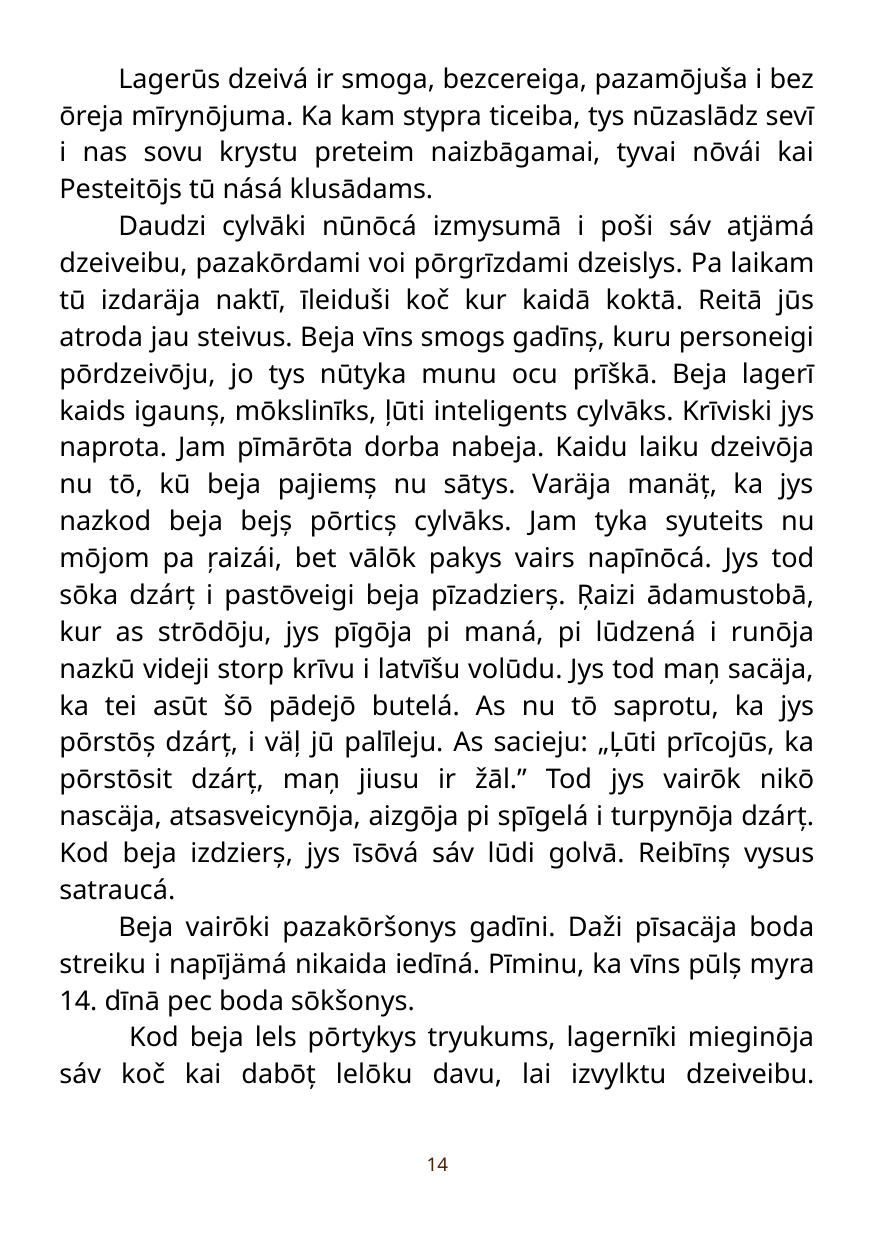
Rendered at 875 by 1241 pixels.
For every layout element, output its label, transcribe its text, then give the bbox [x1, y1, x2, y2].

text Beja vairōki pazakōršonys gadīni. Daži pīsacäja boda streiku i napījämá nikaida iedīná. Pīminu, ka vīns pūlș myra 14. dīnā pec boda sōkšonys. [59, 907, 815, 1018]
text Lagerūs dzeivá ir smoga, bezcereiga, pazamōjuša i bez ōreja mīrynōjuma. Ka kam stypra ticeiba, tys nūzaslādz sevī i nas sovu krystu preteim naizbāgamai, tyvai nōvái kai Pesteitōjs tū násá klusādams. [59, 59, 815, 207]
text Kod beja lels pōrtykys tryukums, lagernīki mieginōja sáv koč kai dabōț lelōku davu, lai izvylktu dzeiveibu. [59, 1018, 815, 1092]
text Daudzi cylvāki nūnōcá izmysumā i poši sáv atjämá dzeiveibu, pazakōrdami voi pōrgrīzdami dzeislys. Pa laikam tū izdaräja naktī, īleiduši koč kur kaidā koktā. Reitā jūs atroda jau steivus. Beja vīns smogs gadīnș, kuru personeigi pōrdzeivōju, jo tys nūtyka munu ocu prīškā. Beja lagerī kaids igaunș, mōkslinīks, ļūti inteligents cylvāks. Krīviski jys naprota. Jam pīmārōta dorba nabeja. Kaidu laiku dzeivōja nu tō, kū beja pajiemș nu sātys. Varäja manäț, ka jys nazkod beja bejș pōrticș cylvāks. Jam tyka syuteits nu mōjom pa ŗaizái, bet vālōk pakys vairs napīnōcá. Jys tod sōka dzárț i pastōveigi beja pīzadzierș. Ŗaizi ādamustobā, kur as strōdōju, jys pīgōja pi maná, pi lūdzená i runōja nazkū videji storp krīvu i latvīšu volūdu. Jys tod maņ sacäja, ka tei asūt šō pādejō butelá. As nu tō saprotu, ka jys pōrstōș dzárț, i väļ jū palīleju. As sacieju: „Ļūti prīcojūs, ka pōrstōsit dzárț, maņ jiusu ir žāl.” Tod jys vairōk nikō nascäja, atsasveicynōja, aizgōja pi spīgelá i turpynōja dzárț. Kod beja izdzierș, jys īsōvá sáv lūdi golvā. Reibīnș vysus satraucá. [59, 207, 815, 907]
